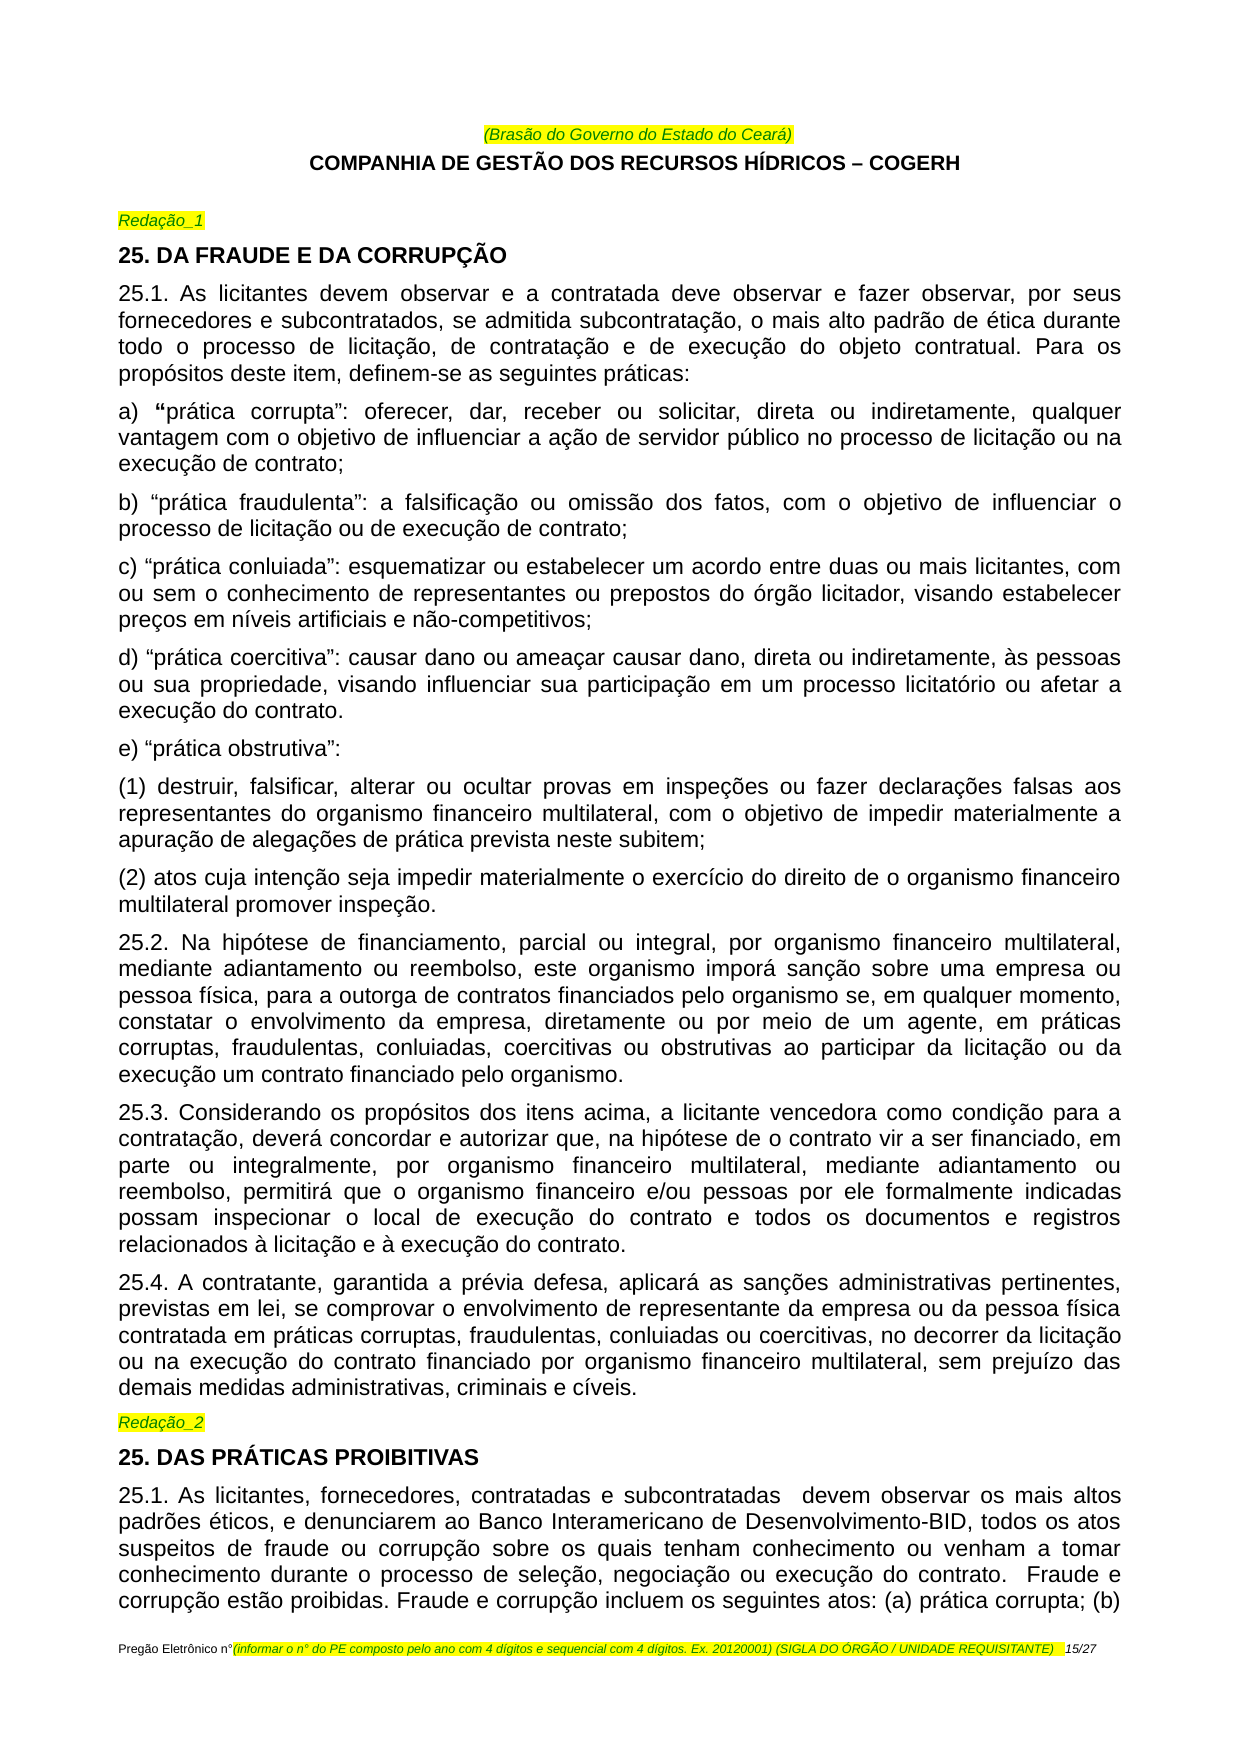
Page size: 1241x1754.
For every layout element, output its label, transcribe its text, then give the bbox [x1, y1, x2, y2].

text 25. DA FRAUDE E DA CORRUPÇÃO [118, 242, 1122, 268]
text d) “prática coercitiva”: causar dano ou ameaçar causar dano, direta ou indiretamente, às pessoas ou sua propriedade, visando influenciar sua participação em um processo licitatório ou afetar a execução do contrato. [118, 644, 1122, 723]
text 25.4. A contratante, garantida a prévia defesa, aplicará as sanções administrativas pertinentes, previstas em lei, se comprovar o envolvimento de representante da empresa ou da pessoa física contratada em práticas corruptas, fraudulentas, conluiadas ou coercitivas, no decorrer da licitação ou na execução do contrato financiado por organismo financeiro multilateral, sem prejuízo das demais medidas administrativas, criminais e cíveis. [118, 1269, 1122, 1401]
text 25.3. Considerando os propósitos dos itens acima, a licitante vencedora como condição para a contratação, deverá concordar e autorizar que, na hipótese de o contrato vir a ser financiado, em parte ou integralmente, por organismo financeiro multilateral, mediante adiantamento ou reembolso, permitirá que o organismo financeiro e/ou pessoas por ele formalmente indicadas possam inspecionar o local de execução do contrato e todos os documentos e registros relacionados à licitação e à execução do contrato. [118, 1099, 1122, 1257]
text c) “prática conluiada”: esquematizar ou estabelecer um acordo entre duas ou mais licitantes, com ou sem o conhecimento de representantes ou prepostos do órgão licitador, visando estabelecer preços em níveis artificiais e não-competitivos; [118, 553, 1122, 632]
text e) “prática obstrutiva”: [118, 735, 1122, 761]
text 25.2. Na hipótese de financiamento, parcial ou integral, por organismo financeiro multilateral, mediante adiantamento ou reembolso, este organismo imporá sanção sobre uma empresa ou pessoa física, para a outorga de contratos financiados pelo organismo se, em qualquer momento, constatar o envolvimento da empresa, diretamente ou por meio de um agente, em práticas corruptas, fraudulentas, conluiadas, coercitivas ou obstrutivas ao participar da licitação ou da execução um contrato financiado pelo organismo. [118, 929, 1122, 1087]
text Redação_1 [118, 211, 1123, 230]
text b) “prática fraudulenta”: a falsificação ou omissão dos fatos, com o objetivo de influenciar o processo de licitação ou de execução de contrato; [118, 489, 1122, 541]
text (1) destruir, falsificar, alterar ou ocultar provas em inspeções ou fazer declarações falsas aos representantes do organismo financeiro multilateral, com o objetivo de impedir materialmente a apuração de alegações de prática prevista neste subitem; [118, 773, 1122, 852]
text Redação_2 [118, 1412, 1123, 1432]
text 25.1. As licitantes, fornecedores, contratadas e subcontratadas devem observar os mais altos padrões éticos, e denunciarem ao Banco Interamericano de Desenvolvimento-BID, todos os atos suspeitos de fraude ou corrupção sobre os quais tenham conhecimento ou venham a tomar conhecimento durante o processo de seleção, negociação ou execução do contrato. Fraude e corrupção estão proibidas. Fraude e corrupção incluem os seguintes atos: (a) prática corrupta; (b) [118, 1482, 1122, 1613]
text (2) atos cuja intenção seja impedir materialmente o exercício do direito de o organismo financeiro multilateral promover inspeção. [118, 864, 1122, 917]
text 25.1. As licitantes devem observar e a contratada deve observar e fazer observar, por seus fornecedores e subcontratados, se admitida subcontratação, o mais alto padrão de ética durante todo o processo de licitação, de contratação e de execução do objeto contratual. Para os propósitos deste item, definem-se as seguintes práticas: [118, 280, 1122, 386]
text 25. DAS PRÁTICAS PROIBITIVAS [118, 1443, 1122, 1470]
text a) “prática corrupta”: oferecer, dar, receber ou solicitar, direta ou indiretamente, qualquer vantagem com o objetivo de influenciar a ação de servidor público no processo de licitação ou na execução de contrato; [118, 398, 1122, 477]
